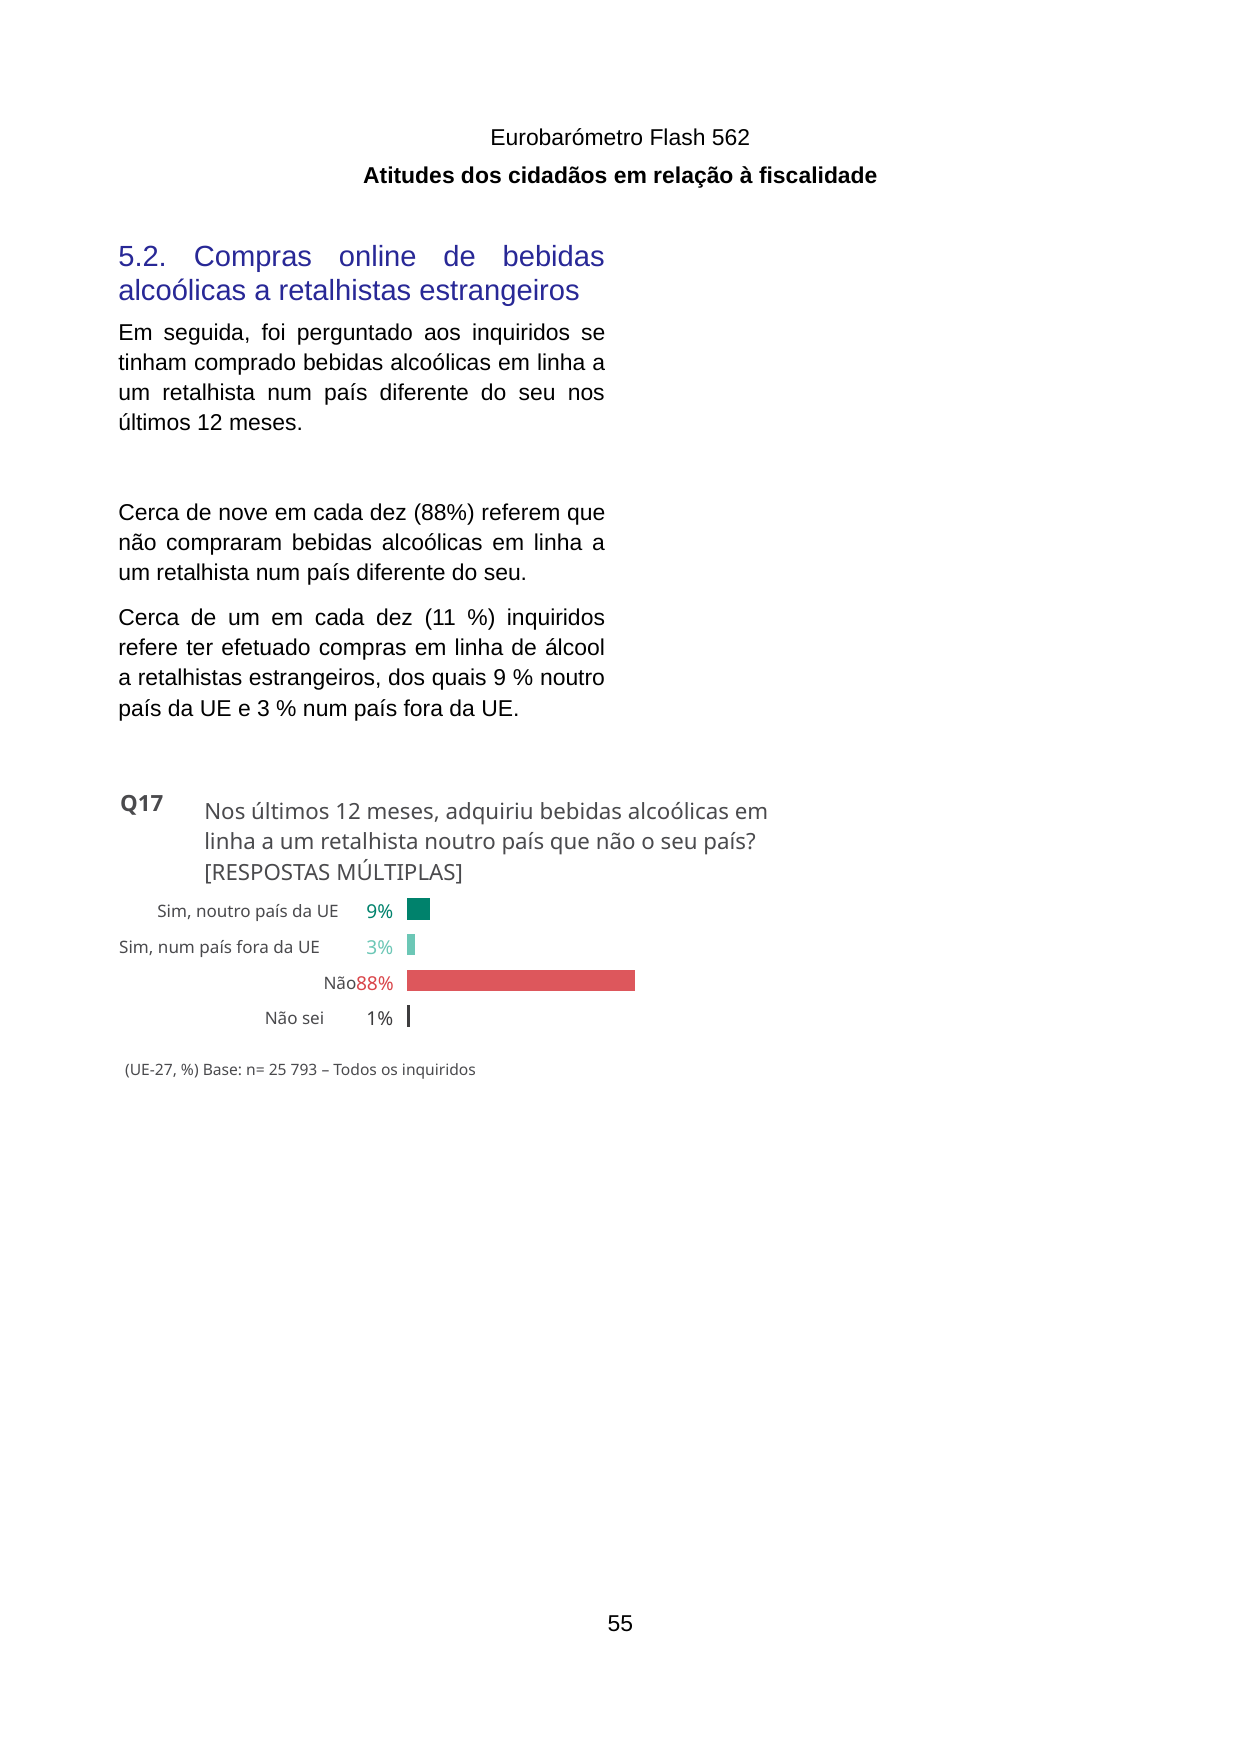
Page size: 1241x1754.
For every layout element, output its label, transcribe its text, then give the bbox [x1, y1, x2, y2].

text Em seguida, foi perguntado aos inquiridos se tinham comprado bebidas alcoólicas em linha a um retalhista num país diferente do seu nos últimos 12 meses. [118, 318, 605, 436]
text Cerca de um em cada dez (11 %) inquiridos refere ter efetuado compras em linha de álcool a retalhistas estrangeiros, dos quais 9 % noutro país da UE e 3 % num país fora da UE. [118, 604, 605, 721]
text Cerca de nove em cada dez (88%) referem que não compraram bebidas alcoólicas em linha a um retalhista num país diferente do seu. [118, 499, 605, 586]
subtitle 5.2. Compras online de bebidas alcoólicas a retalhistas estrangeiros [118, 239, 605, 306]
